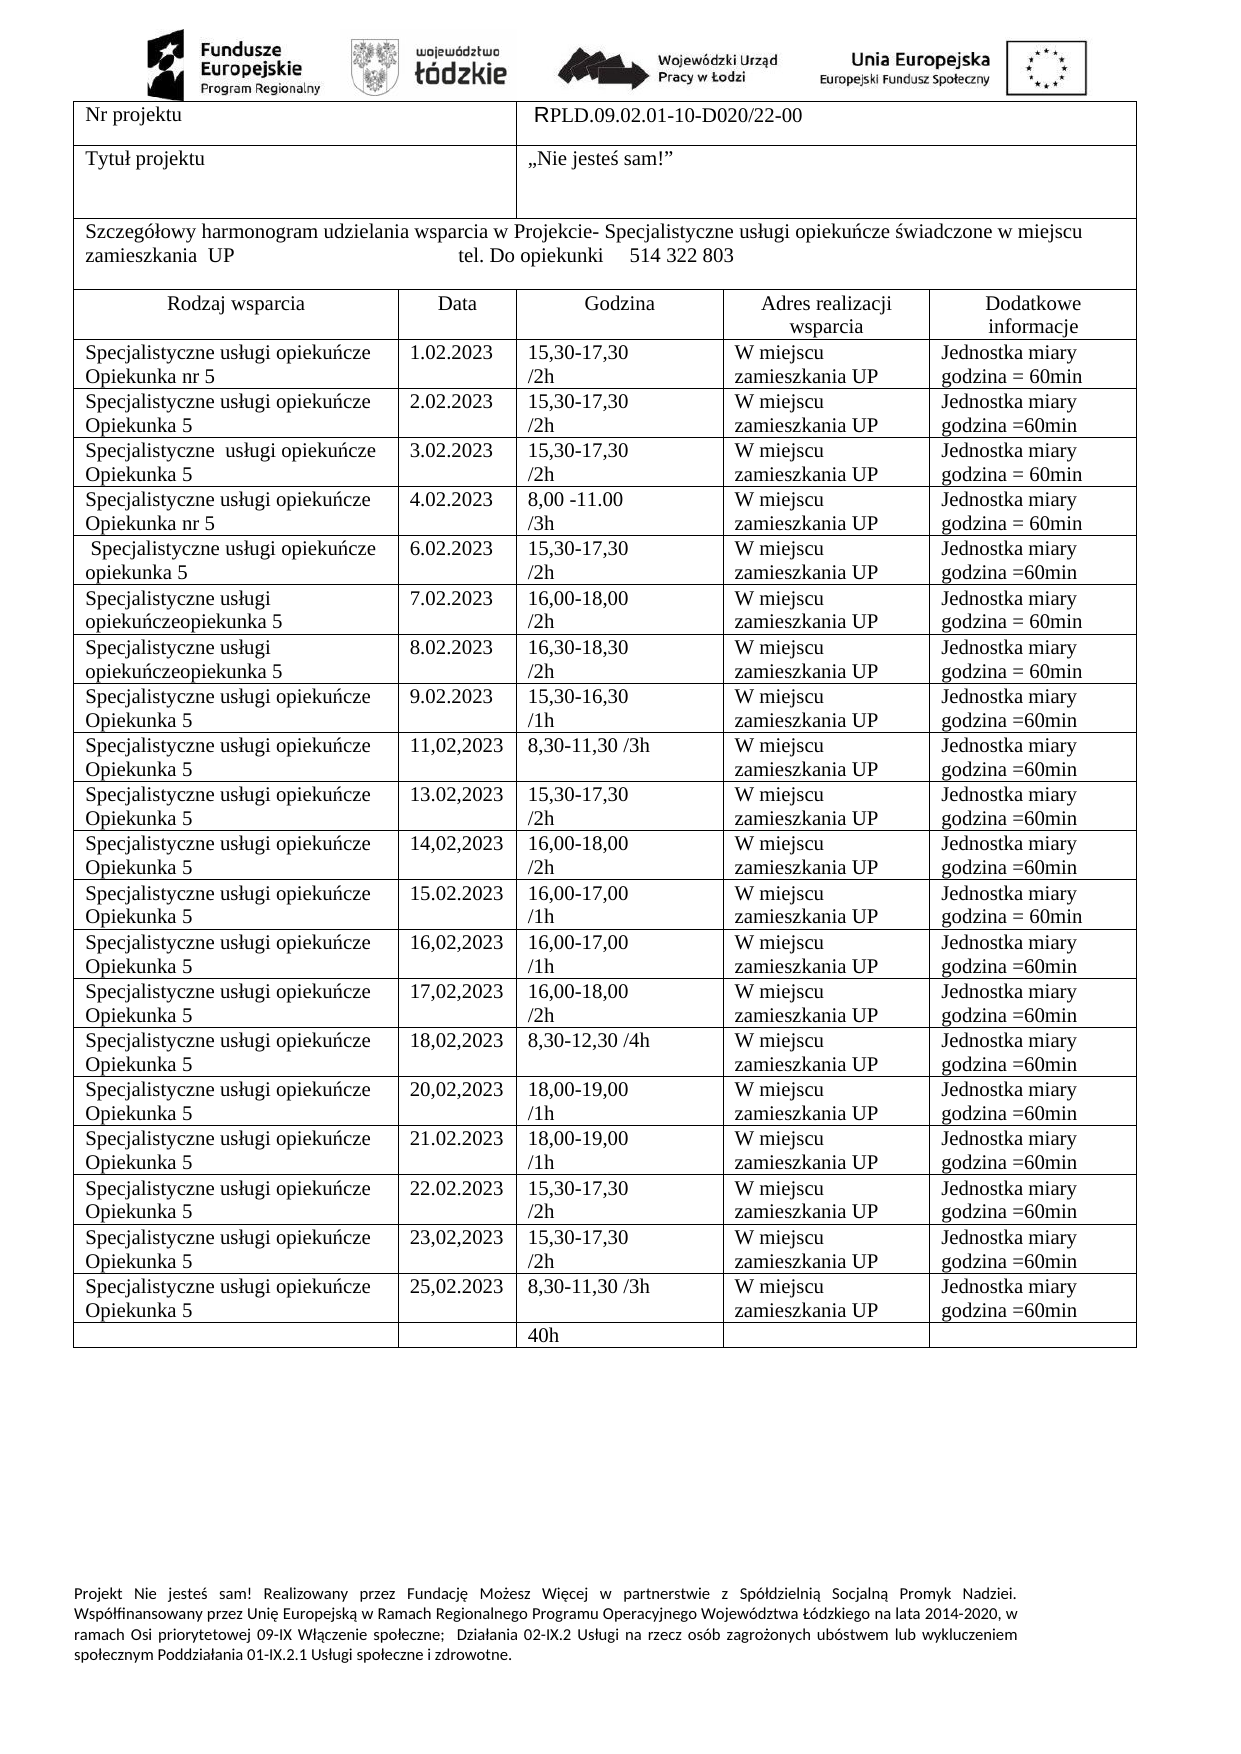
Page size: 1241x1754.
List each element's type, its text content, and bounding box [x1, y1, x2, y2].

table_cell 11,02,2023 [399, 733, 516, 781]
table_cell W miejscu zamieszkania UP [724, 831, 929, 879]
table_cell 15,30-17,30 /2h [517, 536, 723, 584]
table_cell Specjalistyczne usługi opiekuńcze Opiekunka 5 [74, 1077, 398, 1125]
table_cell „Nie jesteś sam!” [517, 146, 1136, 218]
table_cell Specjalistyczne usługi opiekuńcze Opiekunka 5 [74, 930, 398, 978]
table_cell 16,00-18,00 /2h [517, 831, 723, 879]
table_cell 15,30-17,30 /2h [517, 438, 723, 486]
table_cell 8.02.2023 [399, 635, 516, 683]
table_cell Jednostka miary godzina =60min [930, 733, 1136, 781]
table_cell 14,02,2023 [399, 831, 516, 879]
table_cell Jednostka miary godzina =60min [930, 1028, 1136, 1076]
table_cell Jednostka miary godzina =60min [930, 1175, 1136, 1223]
table_cell 9.02.2023 [399, 684, 516, 732]
table_cell 16,00-17,00 /1h [517, 880, 723, 928]
table_cell Specjalistyczne usługi opiekuńcze opiekunka 5 [74, 536, 398, 584]
table_cell 8,00 -11.00 /3h [517, 487, 723, 535]
table_cell 16,30-18,30 /2h [517, 635, 723, 683]
table_cell 15,30-17,30 /2h [517, 782, 723, 830]
table_cell W miejscu zamieszkania UP [724, 1274, 929, 1322]
table_cell [74, 1323, 398, 1347]
table_cell 18,00-19,00 /1h [517, 1077, 723, 1125]
table_cell Specjalistyczne usługi opiekuńcze Opiekunka 5 [74, 438, 398, 486]
table_cell Jednostka miary godzina =60min [930, 979, 1136, 1027]
table_cell Rodzaj wsparcia [74, 290, 398, 338]
table_cell [724, 1323, 929, 1347]
table_cell W miejscu zamieszkania UP [724, 1225, 929, 1273]
table_cell 17,02,2023 [399, 979, 516, 1027]
table_cell 23,02,2023 [399, 1225, 516, 1273]
table_cell W miejscu zamieszkania UP [724, 389, 929, 437]
table_cell 1.02.2023 [399, 340, 516, 388]
table_cell 15.02.2023 [399, 880, 516, 928]
table_cell Jednostka miary godzina =60min [930, 782, 1136, 830]
table_cell Jednostka miary godzina =60min [930, 536, 1136, 584]
table_cell W miejscu zamieszkania UP [724, 880, 929, 928]
table_cell Jednostka miary godzina =60min [930, 1077, 1136, 1125]
table_cell W miejscu zamieszkania UP [724, 635, 929, 683]
table_cell W miejscu zamieszkania UP [724, 684, 929, 732]
table_cell 8,30-11,30 /3h [517, 1274, 723, 1322]
table_cell 15,30-17,30 /2h [517, 340, 723, 388]
table_cell W miejscu zamieszkania UP [724, 782, 929, 830]
table_cell Specjalistyczne usługi opiekuńcze Opiekunka 5 [74, 389, 398, 437]
table_cell Dodatkowe informacje [930, 290, 1136, 338]
table_cell W miejscu zamieszkania UP [724, 1028, 929, 1076]
table_cell W miejscu zamieszkania UP [724, 487, 929, 535]
table_cell Jednostka miary godzina =60min [930, 1274, 1136, 1322]
table_cell Specjalistyczne usługi opiekuńcze Opiekunka 5 [74, 1175, 398, 1223]
table_cell 3.02.2023 [399, 438, 516, 486]
table_cell Specjalistyczne usługi opiekuńcze Opiekunka 5 [74, 684, 398, 732]
table_cell Jednostka miary godzina = 60min [930, 487, 1136, 535]
table_cell W miejscu zamieszkania UP [724, 979, 929, 1027]
table_cell 21.02.2023 [399, 1126, 516, 1174]
table_cell W miejscu zamieszkania UP [724, 1126, 929, 1174]
table_cell 15,30-17,30 /2h [517, 389, 723, 437]
table_cell Jednostka miary godzina = 60min [930, 585, 1136, 633]
table_cell Jednostka miary godzina =60min [930, 930, 1136, 978]
table_cell 18,00-19,00 /1h [517, 1126, 723, 1174]
table_cell W miejscu zamieszkania UP [724, 438, 929, 486]
table_cell Jednostka miary godzina =60min [930, 1225, 1136, 1273]
table_header Nr projektu [74, 102, 516, 145]
table_cell 16,00-18,00 /2h [517, 979, 723, 1027]
table_cell 4.02.2023 [399, 487, 516, 535]
table_cell Jednostka miary godzina = 60min [930, 635, 1136, 683]
table_cell Szczegółowy harmonogram udzielania wsparcia w Projekcie- Specjalistyczne usługi opiekuńcze świadczone w miejscu zamieszkania UP tel. Do opiekunki 514 322 803 [74, 219, 1136, 289]
table_cell W miejscu zamieszkania UP [724, 340, 929, 388]
table_cell 8,30-11,30 /3h [517, 733, 723, 781]
table_cell Specjalistyczne usługi opiekuńcze Opiekunka 5 [74, 831, 398, 879]
table_cell 16,00-18,00 /2h [517, 585, 723, 633]
table_cell Tytuł projektu [74, 146, 516, 218]
table_cell 15,30-16,30 /1h [517, 684, 723, 732]
table_cell Adres realizacji wsparcia [724, 290, 929, 338]
table_header RPLD.09.02.01-10-D020/22-00 [517, 102, 1136, 145]
table_cell [930, 1323, 1136, 1347]
table_cell Jednostka miary godzina = 60min [930, 438, 1136, 486]
table_cell Specjalistyczne usługi opiekuńcze Opiekunka 5 [74, 880, 398, 928]
table_cell [399, 1323, 516, 1347]
table_cell Specjalistyczne usługi opiekuńcze Opiekunka 5 [74, 733, 398, 781]
table_cell Specjalistyczne usługi opiekuńcze Opiekunka 5 [74, 782, 398, 830]
table_cell Specjalistyczne usługi opiekuńcze Opiekunka 5 [74, 1225, 398, 1273]
table_cell Specjalistyczne usługi opiekuńcze Opiekunka 5 [74, 1028, 398, 1076]
table_cell Specjalistyczne usługi opiekuńcze Opiekunka nr 5 [74, 487, 398, 535]
table_cell 2.02.2023 [399, 389, 516, 437]
table_cell Jednostka miary godzina =60min [930, 1126, 1136, 1174]
table_cell 16,00-17,00 /1h [517, 930, 723, 978]
table_cell W miejscu zamieszkania UP [724, 1175, 929, 1223]
table_cell 13.02,2023 [399, 782, 516, 830]
table_cell Specjalistyczne usługi opiekuńcze Opiekunka 5 [74, 1274, 398, 1322]
table_cell 18,02,2023 [399, 1028, 516, 1076]
table_cell 15,30-17,30 /2h [517, 1175, 723, 1223]
table_cell 40h [517, 1323, 723, 1347]
table_cell Specjalistyczne usługi opiekuńcze Opiekunka 5 [74, 1126, 398, 1174]
table_cell Jednostka miary godzina = 60min [930, 340, 1136, 388]
table_cell Jednostka miary godzina =60min [930, 389, 1136, 437]
table_cell Jednostka miary godzina =60min [930, 831, 1136, 879]
table_cell W miejscu zamieszkania UP [724, 733, 929, 781]
table_cell Specjalistyczne usługi opiekuńczeopiekunka 5 [74, 635, 398, 683]
table_cell 6.02.2023 [399, 536, 516, 584]
table_cell W miejscu zamieszkania UP [724, 536, 929, 584]
table_cell W miejscu zamieszkania UP [724, 930, 929, 978]
table_cell 8,30-12,30 /4h [517, 1028, 723, 1076]
table_cell Specjalistyczne usługi opiekuńcze Opiekunka 5 [74, 979, 398, 1027]
table_cell Jednostka miary godzina =60min [930, 684, 1136, 732]
table_cell Godzina [517, 290, 723, 338]
table_cell 15,30-17,30 /2h [517, 1225, 723, 1273]
table_cell W miejscu zamieszkania UP [724, 585, 929, 633]
table_cell W miejscu zamieszkania UP [724, 1077, 929, 1125]
table_cell Jednostka miary godzina = 60min [930, 880, 1136, 928]
table_cell 16,02,2023 [399, 930, 516, 978]
table_cell Data [399, 290, 516, 338]
table_cell 7.02.2023 [399, 585, 516, 633]
table_cell Specjalistyczne usługi opiekuńcze Opiekunka nr 5 [74, 340, 398, 388]
table_cell 22.02.2023 [399, 1175, 516, 1223]
table_cell Specjalistyczne usługi opiekuńczeopiekunka 5 [74, 585, 398, 633]
table_cell 25,02.2023 [399, 1274, 516, 1322]
table_cell 20,02,2023 [399, 1077, 516, 1125]
